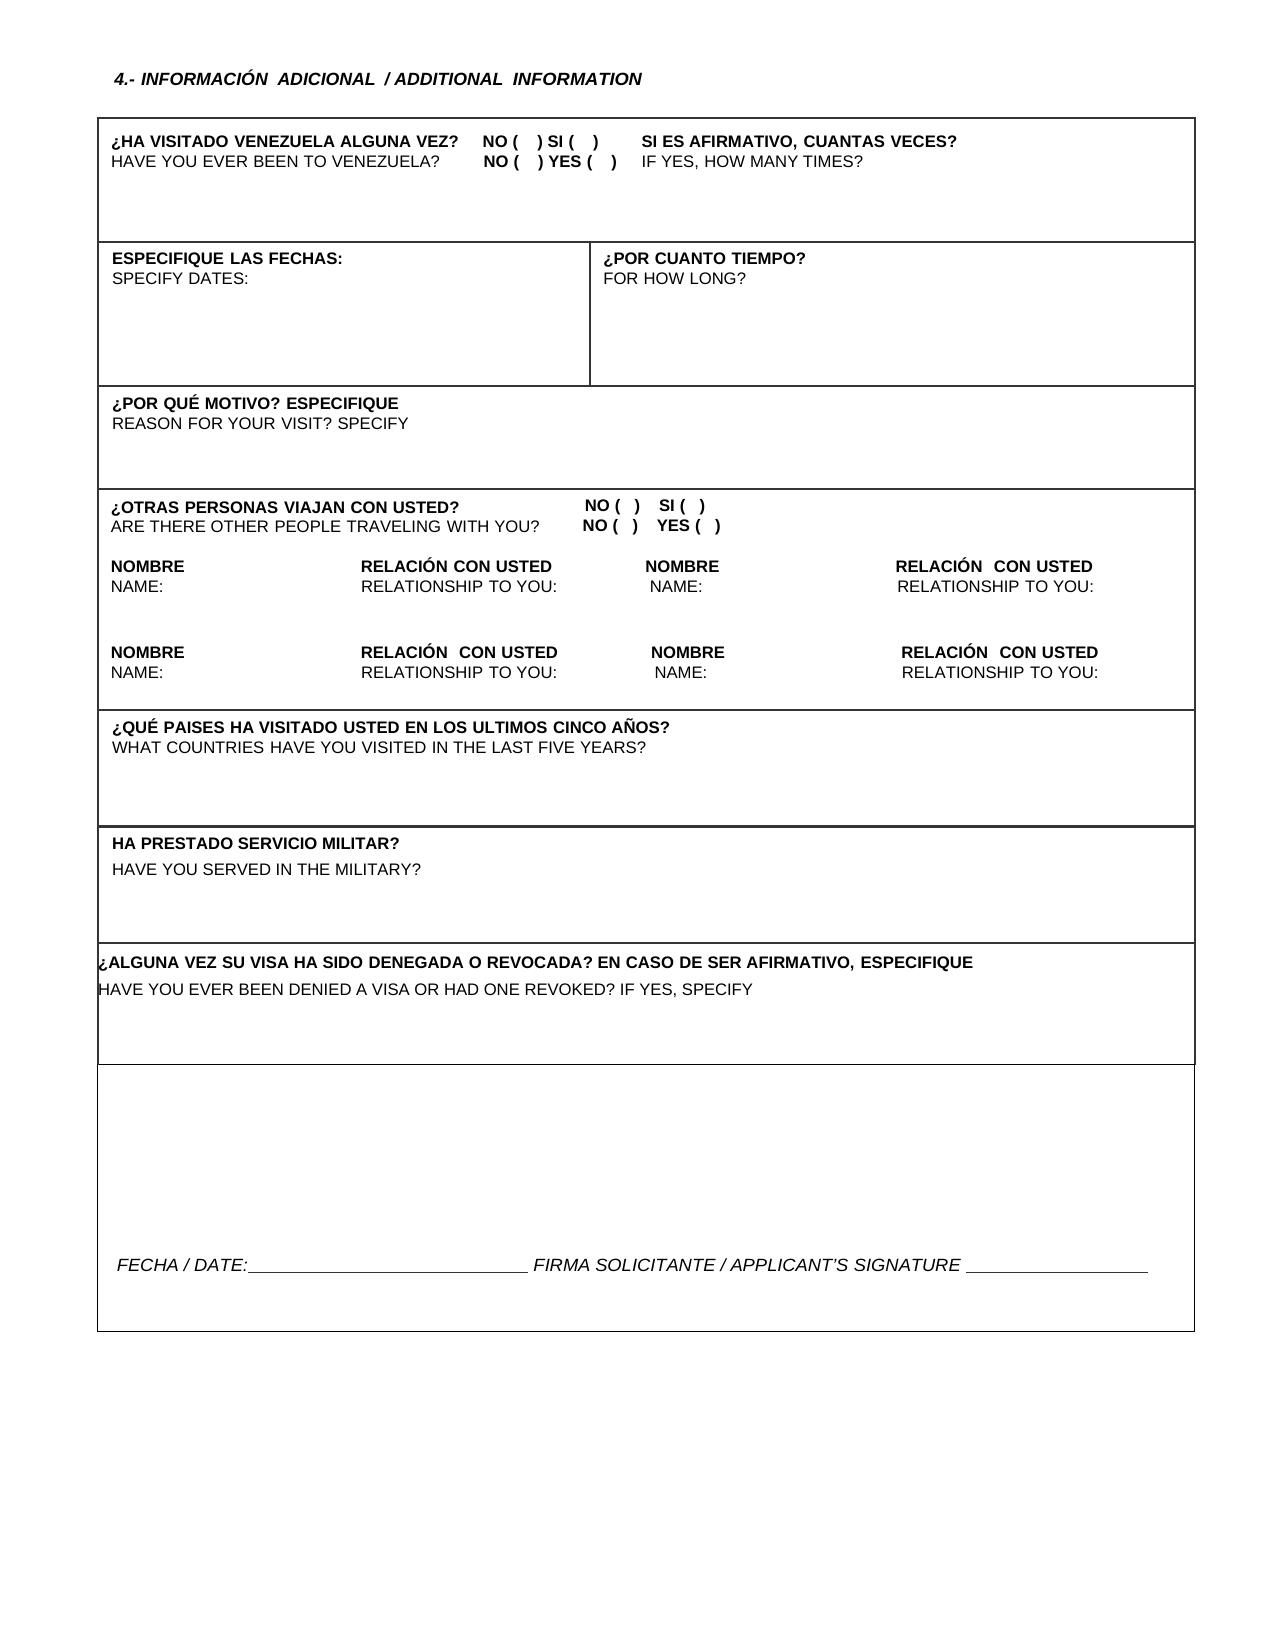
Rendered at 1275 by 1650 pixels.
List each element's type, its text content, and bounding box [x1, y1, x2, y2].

table_cell ¿POR CUANTO TIEMPO? FOR HOW LONG? [591, 243, 1194, 385]
table_cell ESPECIFIQUE LAS FECHAS: SPECIFY DATES: [99, 243, 589, 385]
table_header ¿HA VISITADO VENEZUELA ALGUNA VEZ? NO ( ) SI ( ) SI ES AFIRMATIVO, CUANTAS VECES? HAVE YOU EVER BEEN TO VENEZUELA? NO ( ) YES ( ) IF YES, HOW MANY TIMES? [99, 119, 1194, 241]
table_cell HA PRESTADO SERVICIO MILITAR? HAVE YOU SERVED IN THE MILITARY? [99, 828, 1194, 942]
table_cell ¿QUÉ PAISES HA VISITADO USTED EN LOS ULTIMOS CINCO AÑOS? WHAT COUNTRIES HAVE YOU VISITED IN THE LAST FIVE YEARS? [99, 711, 1194, 825]
table_cell ¿POR QUÉ MOTIVO? ESPECIFIQUE REASON FOR YOUR VISIT? SPECIFY [99, 387, 1194, 488]
table_cell ¿OTRAS PERSONAS VIAJAN CON USTED? NO ( ) SI ( ) ARE THERE OTHER PEOPLE TRAVELING WITH YOU? NO ( ) YES ( ) NOMBRE RELACIÓN CON USTED NOMBRE RELACIÓN CON USTED NAME: RELATIONSHIP TO YOU: NAME: RELATIONSHIP TO YOU: NOMBRE RELACIÓN CON USTED NOMBRE RELACIÓN CON USTED NAME: RELATIONSHIP TO YOU: NAME: RELATIONSHIP TO YOU: [99, 490, 1194, 709]
table_cell FECHA / DATE: FIRMA SOLICITANTE / APPLICANT’S SIGNATURE [98, 1065, 1194, 1331]
text 4.- INFORMACIÓN ADICIONAL / ADDITIONAL INFORMATION [114, 69, 1160, 89]
table_cell ¿ALGUNA VEZ SU VISA HA SIDO DENEGADA O REVOCADA? EN CASO DE SER AFIRMATIVO, ESPECIFIQUE HAVE YOU EVER BEEN DENIED A VISA OR HAD ONE REVOKED? IF YES, SPECIFY [99, 944, 1194, 1064]
